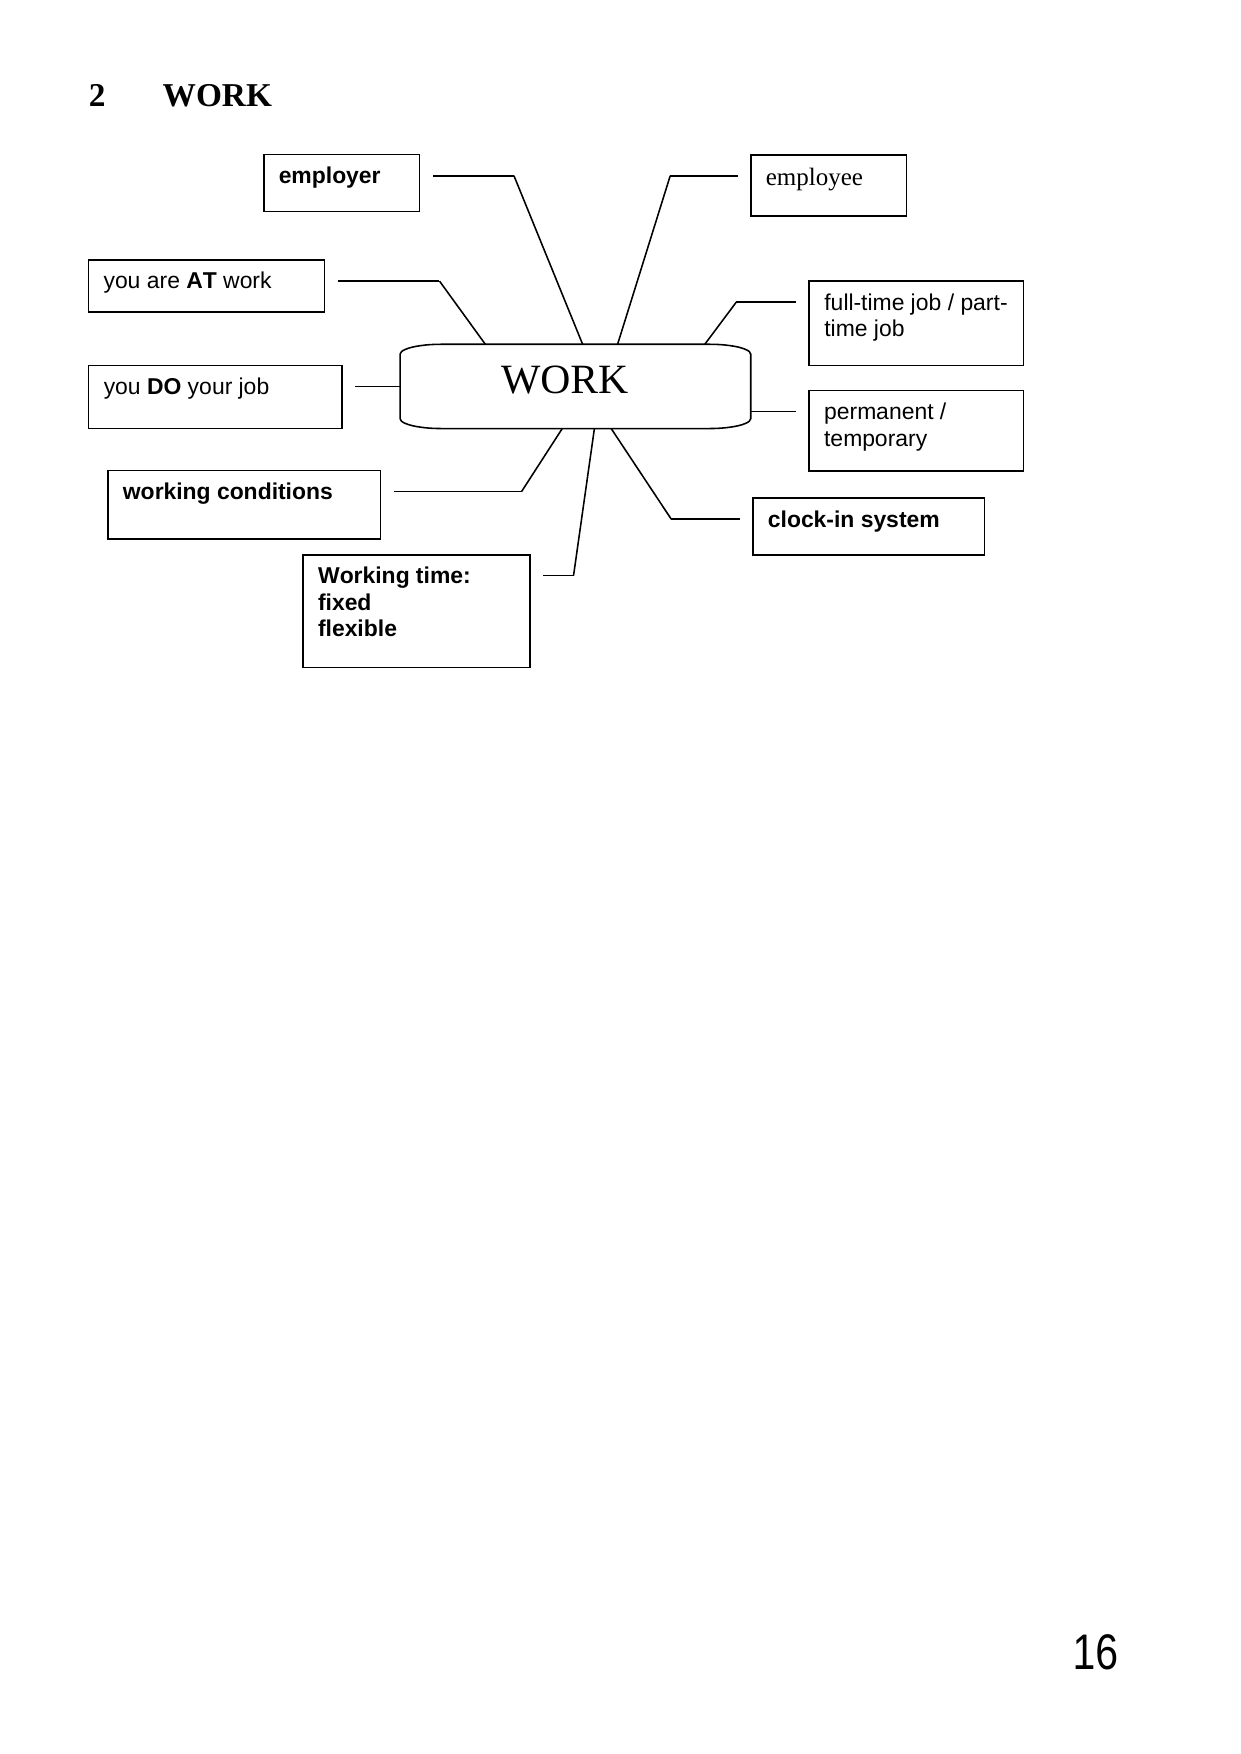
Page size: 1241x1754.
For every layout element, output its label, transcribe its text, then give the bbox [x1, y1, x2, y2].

subtitle WORK [89, 75, 1118, 113]
